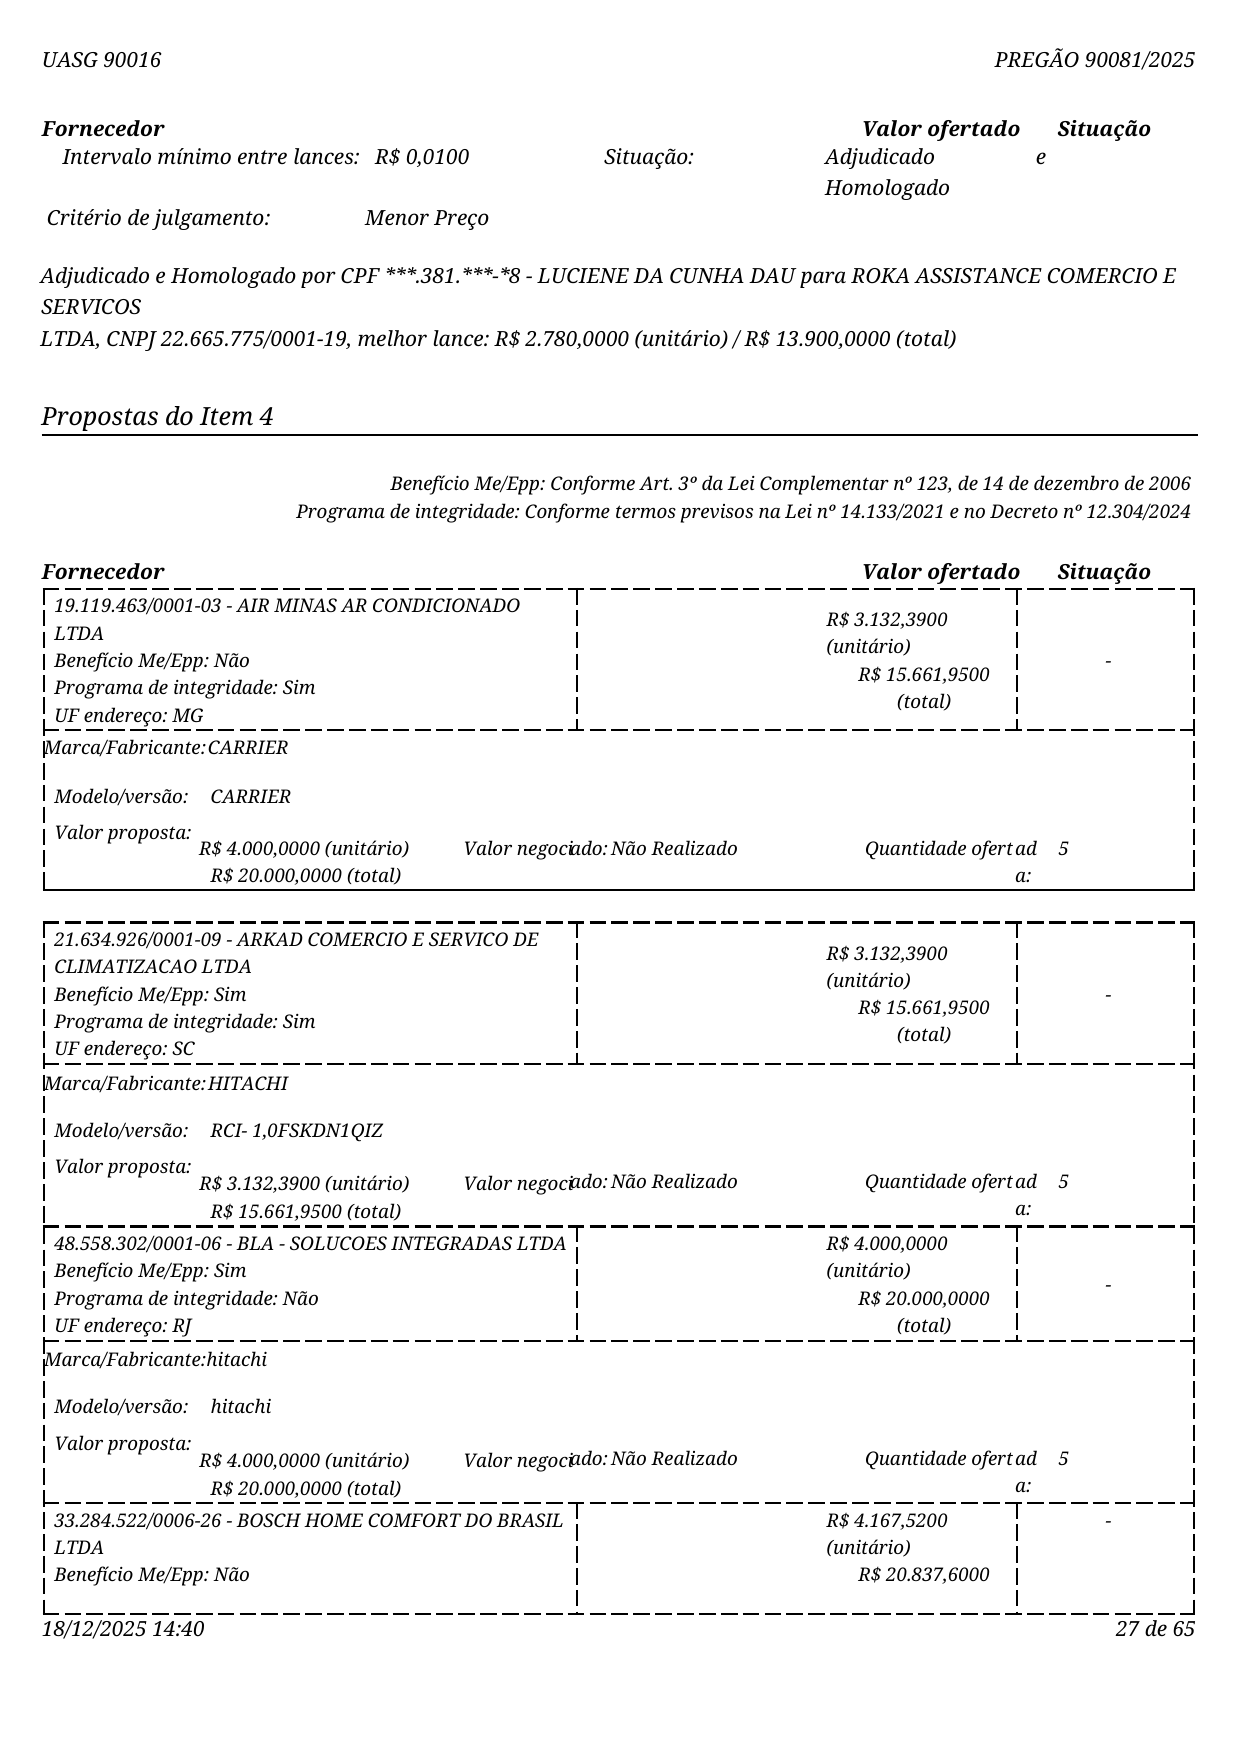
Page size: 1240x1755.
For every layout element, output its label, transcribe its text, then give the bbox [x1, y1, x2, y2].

table_cell - [1101, 1502, 1194, 1612]
table_cell R$ 4.167,5200 (unitário) R$ 20.837,6000 [826, 1502, 1017, 1612]
table_cell Marca/Fabricante: HITACHI [44, 1063, 577, 1114]
table_cell [1101, 781, 1194, 830]
table_cell Situação: [604, 143, 825, 203]
table_cell [577, 729, 826, 781]
table_cell [826, 1340, 1017, 1391]
table_cell [1101, 1391, 1194, 1440]
table_cell [1017, 781, 1101, 830]
table_cell ado: Não Realizado [577, 1440, 826, 1502]
table_cell Quantidade ofert [826, 1440, 1017, 1502]
text LTDA, CNPJ 22.665.775/0001-19, melhor lance: R$ 2.780,0000 (unitário) / R$ 13.900,0000 (total) [40, 324, 1198, 352]
table_cell [577, 1340, 826, 1391]
table_cell Modelo/versão: Valor proposta: [44, 781, 199, 889]
table_cell [1017, 729, 1101, 781]
table_cell [577, 1225, 826, 1339]
table_cell [577, 1391, 826, 1440]
table_cell Adjudicado e Homologado [825, 143, 1048, 203]
table_header [1017, 588, 1101, 729]
table_header - [1101, 921, 1194, 1063]
table_cell [1101, 1063, 1194, 1114]
table_cell R$ 4.000,0000 (unitário) Valor negoci R$ 20.000,0000 (total) [199, 1440, 577, 1502]
table_cell [577, 1063, 826, 1114]
table_cell [577, 781, 826, 830]
table_cell [1101, 1163, 1194, 1225]
table_cell R$ 4.000,0000 (unitário) R$ 20.000,0000 (total) [826, 1225, 1017, 1339]
table_cell Quantidade ofert [826, 830, 1017, 889]
table_header R$ 3.132,3900 (unitário) R$ 15.661,9500 (total) [826, 921, 1017, 1063]
table_cell [826, 1114, 1017, 1163]
table_cell [826, 1391, 1017, 1440]
table_cell [1017, 1063, 1101, 1114]
table_cell [826, 781, 1017, 830]
table_cell [1101, 1114, 1194, 1163]
subtitle Propostas do Item 4 [41, 399, 1198, 433]
table_cell 48.558.302/0001-06 - BLA - SOLUCOES INTEGRADAS LTDA Benefício Me/Epp: Sim Programa de integridade: Não UF endereço: RJ [44, 1225, 577, 1339]
table_header [1017, 921, 1101, 1063]
table_cell - [1101, 1225, 1194, 1339]
table_cell [1017, 1114, 1101, 1163]
table_cell Quantidade ofert [826, 1163, 1017, 1225]
table_cell [1017, 1391, 1101, 1440]
table_header - [1101, 588, 1194, 729]
table_cell RCI- 1,0FSKDN1QIZ [199, 1114, 577, 1163]
table_cell [1101, 1440, 1194, 1502]
table_header R$ 3.132,3900 (unitário) R$ 15.661,9500 (total) [826, 588, 1017, 729]
table_cell Modelo/versão: Valor proposta: [44, 1391, 199, 1502]
table_cell ado: Não Realizado [577, 830, 826, 889]
text Programa de integridade: Conforme termos previsos na Lei nº 14.133/2021 e no Decreto nº 12.304/2024 [42, 498, 1193, 524]
table_cell [826, 729, 1017, 781]
table_cell [1101, 1340, 1194, 1391]
table_cell Modelo/versão: Valor proposta: [44, 1114, 199, 1225]
table_cell [577, 1502, 826, 1612]
table_header [577, 588, 826, 729]
table_cell 5 [1048, 1440, 1101, 1502]
table_cell ada: [1017, 830, 1048, 889]
text Critério de julgamento: Menor Preço [42, 203, 1198, 231]
table_cell [1017, 1340, 1101, 1391]
table_cell Marca/Fabricante: CARRIER [44, 729, 577, 781]
table_cell ada: [1017, 1440, 1048, 1502]
table_header 21.634.926/0001-09 - ARKAD COMERCIO E SERVICO DE CLIMATIZACAO LTDA Benefício Me/Epp: Sim Programa de integridade: Sim UF endereço: SC [44, 921, 577, 1063]
text Fornecedor Valor ofertado Situação [42, 557, 1198, 586]
table_cell [1101, 729, 1194, 781]
table_cell ada: [1017, 1163, 1048, 1225]
table_cell Marca/Fabricante: hitachi [44, 1340, 577, 1391]
text Adjudicado e Homologado por CPF ***.381.***-*8 - LUCIENE DA CUNHA DAU para ROKA ASSISTANCE COMERCIO E SERVICOS [40, 261, 1198, 321]
table_cell [1101, 830, 1194, 889]
table_cell [826, 1063, 1017, 1114]
table_cell R$ 0,0100 [375, 143, 604, 203]
table_cell hitachi [199, 1391, 577, 1440]
table_header [577, 921, 826, 1063]
table_cell 5 [1048, 830, 1101, 889]
table_cell Intervalo mínimo entre lances: [63, 143, 375, 203]
table_cell [577, 1114, 826, 1163]
table_cell 33.284.522/0006-26 - BOSCH HOME COMFORT DO BRASIL LTDA Benefício Me/Epp: Não [44, 1502, 577, 1612]
table_cell [1017, 1502, 1101, 1612]
table_header 19.119.463/0001-03 - AIR MINAS AR CONDICIONADO LTDA Benefício Me/Epp: Não Programa de integridade: Sim UF endereço: MG [44, 588, 577, 729]
text Benefício Me/Epp: Conforme Art. 3º da Lei Complementar nº 123, de 14 de dezembro de 2006 [42, 470, 1193, 496]
table_cell [1017, 1225, 1101, 1339]
table_cell 5 [1048, 1163, 1101, 1225]
table_cell ado: Não Realizado [577, 1163, 826, 1225]
table_cell R$ 4.000,0000 (unitário) Valor negoci R$ 20.000,0000 (total) [199, 830, 577, 889]
table_cell CARRIER [199, 781, 577, 830]
table_cell R$ 3.132,3900 (unitário) Valor negoci R$ 15.661,9500 (total) [199, 1163, 577, 1225]
